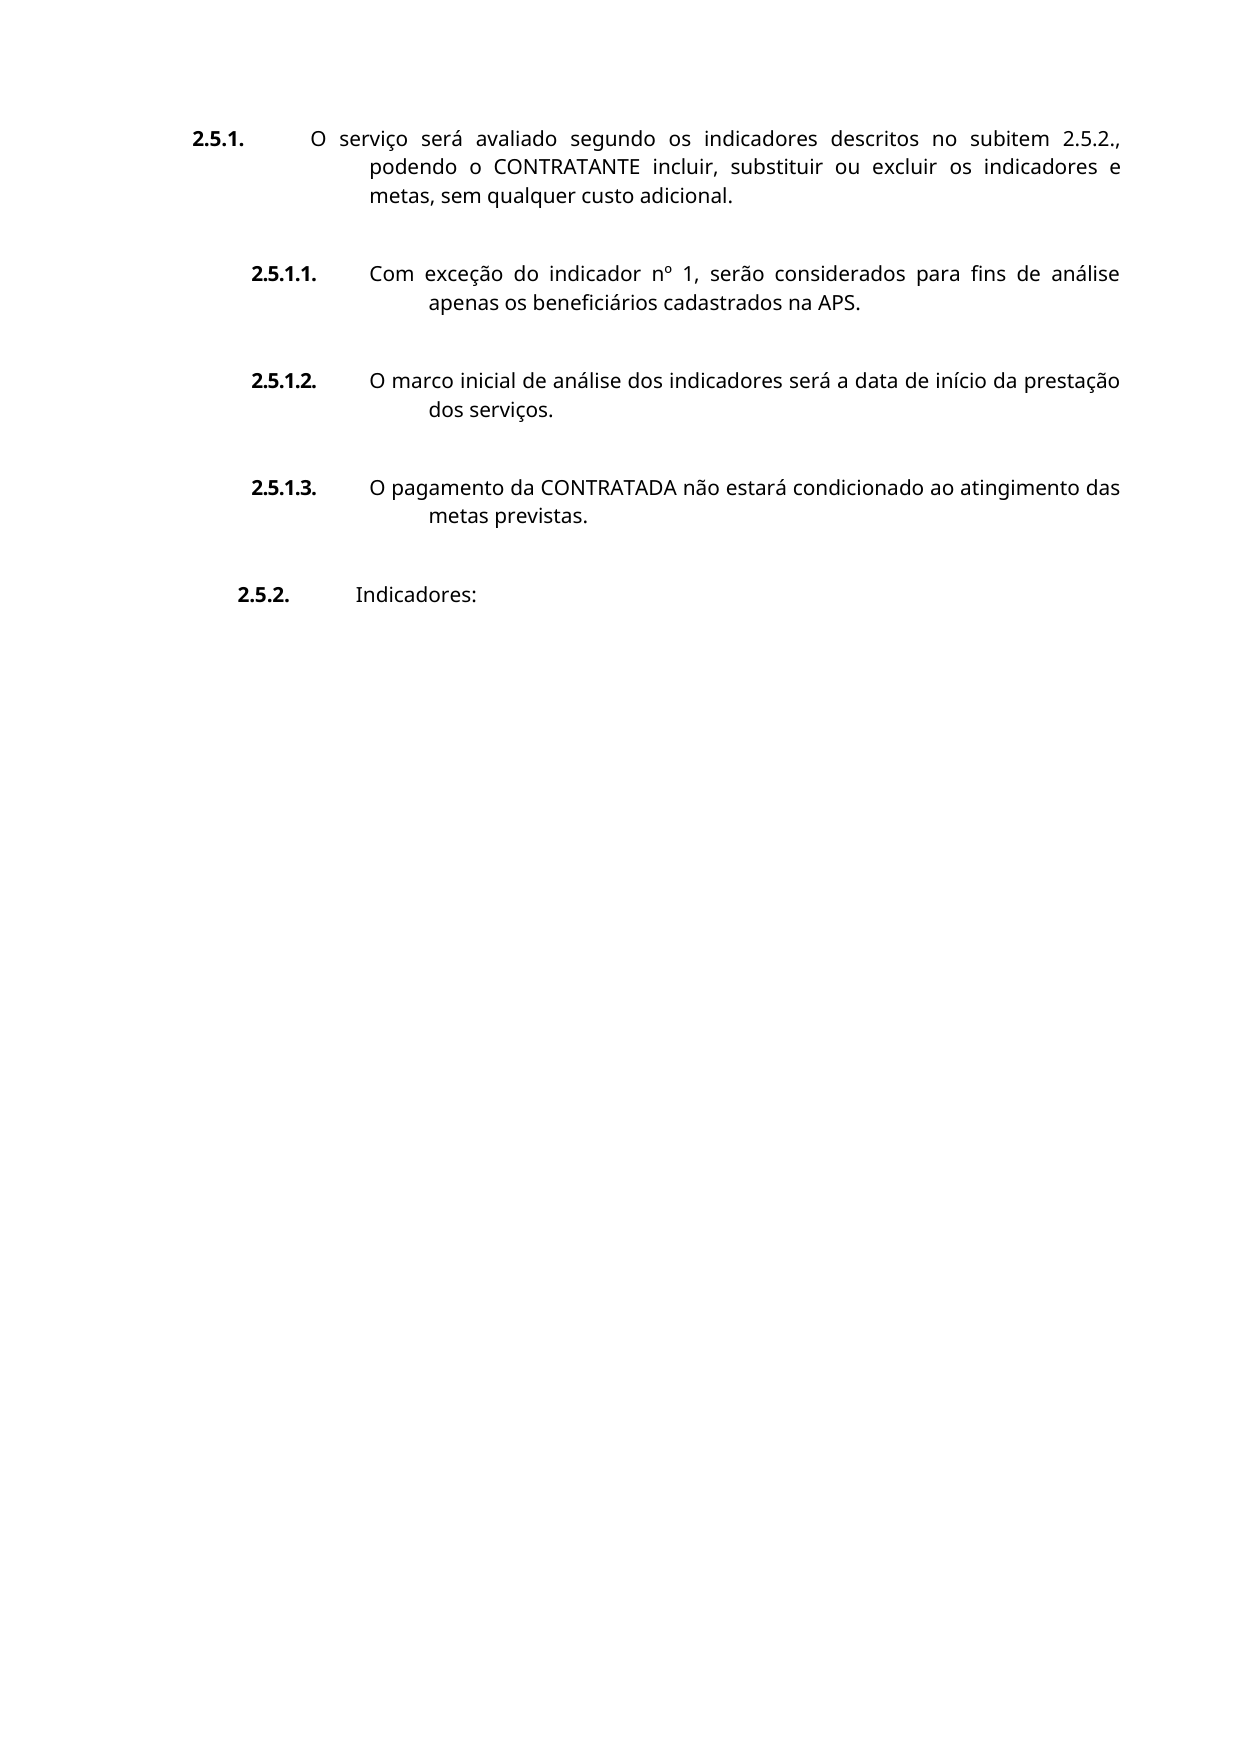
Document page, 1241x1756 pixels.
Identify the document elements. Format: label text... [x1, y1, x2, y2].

list Com exceção do indicador nº 1, serão considerados para fins de análise apenas os beneficiários cadastrados na APS. [251, 259, 1121, 316]
list Indicadores: [237, 580, 1121, 608]
list O pagamento da CONTRATADA não estará condicionado ao atingimento das metas previstas. [251, 473, 1121, 530]
list O marco inicial de análise dos indicadores será a data de início da prestação dos serviços. [251, 366, 1121, 423]
list O serviço será avaliado segundo os indicadores descritos no subitem 2.5.2., podendo o CONTRATANTE incluir, substituir ou excluir os indicadores e metas, sem qualquer custo adicional. [192, 124, 1121, 209]
